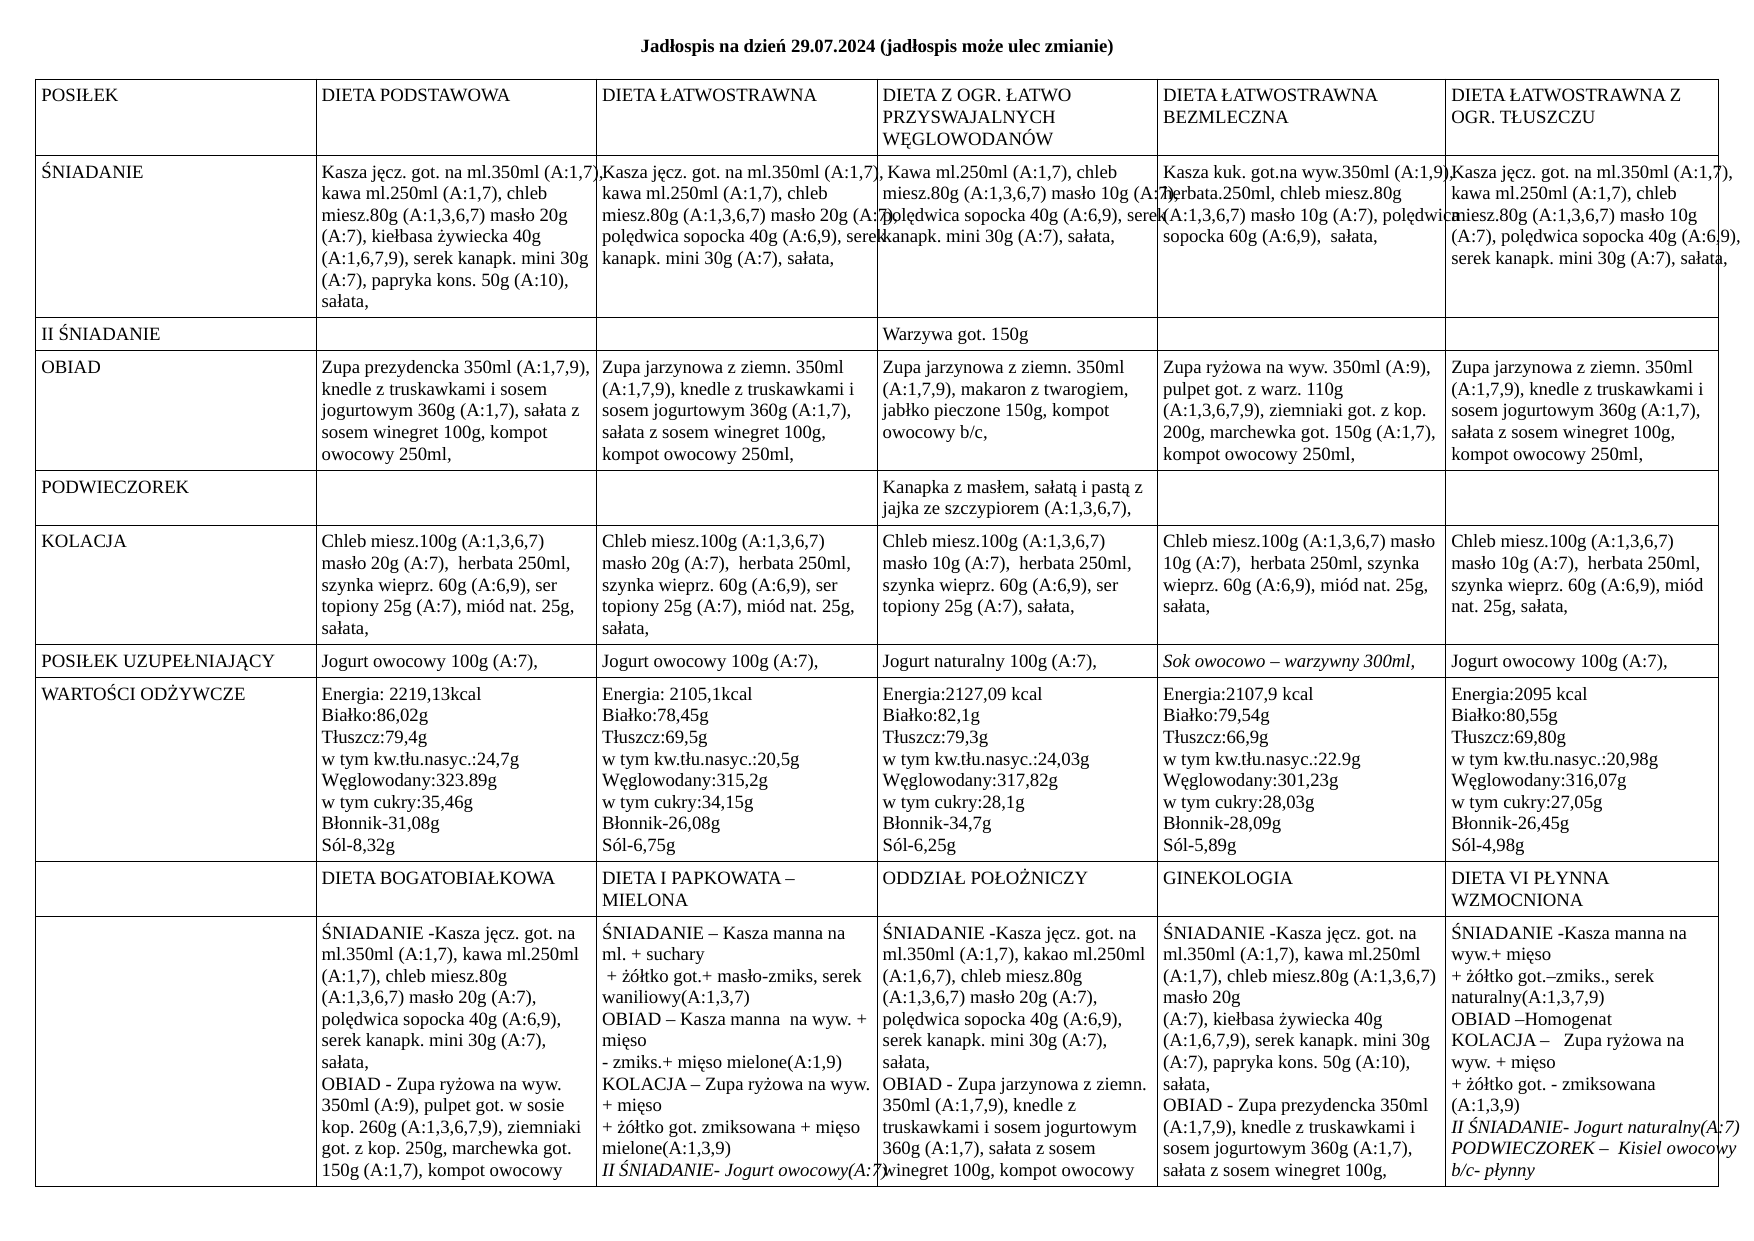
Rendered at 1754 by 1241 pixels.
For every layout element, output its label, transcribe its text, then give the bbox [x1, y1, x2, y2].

table_cell KOLACJA [36, 526, 316, 644]
table_cell [1446, 471, 1718, 524]
table_cell II ŚNIADANIE [36, 318, 316, 350]
table_cell DIETA BOGATOBIAŁKOWA [317, 862, 596, 916]
table_cell Kawa ml.250ml (A:1,7), chleb miesz.80g (A:1,3,6,7) masło 10g (A:7), polędwica sopocka 40g (A:6,9), serek kanapk. mini 30g (A:7), sałata, [878, 156, 1157, 317]
table_cell Zupa ryżowa na wyw. 350ml (A:9), pulpet got. z warz. 110g (A:1,3,6,7,9), ziemniaki got. z kop. 200g, marchewka got. 150g (A:1,7), kompot owocowy 250ml, [1158, 351, 1445, 470]
table_cell OBIAD [36, 351, 316, 470]
table_cell Kasza jęcz. got. na ml.350ml (A:1,7), kawa ml.250ml (A:1,7), chleb miesz.80g (A:1,3,6,7) masło 10g (A:7), polędwica sopocka 40g (A:6,9), serek kanapk. mini 30g (A:7), sałata, [1446, 156, 1718, 317]
table_header DIETA ŁATWOSTRAWNA [597, 80, 877, 155]
table_cell Chleb miesz.100g (A:1,3,6,7) masło 20g (A:7), herbata 250ml, szynka wieprz. 60g (A:6,9), ser topiony 25g (A:7), miód nat. 25g, sałata, [597, 526, 877, 644]
table_cell Chleb miesz.100g (A:1,3,6,7) masło 10g (A:7), herbata 250ml, szynka wieprz. 60g (A:6,9), ser topiony 25g (A:7), sałata, [878, 526, 1157, 644]
table_cell ŚNIADANIE -Kasza jęcz. got. na ml.350ml (A:1,7), kakao ml.250ml (A:1,6,7), chleb miesz.80g (A:1,3,6,7) masło 20g (A:7), polędwica sopocka 40g (A:6,9), serek kanapk. mini 30g (A:7), sałata, OBIAD - Zupa jarzynowa z ziemn. 350ml (A:1,7,9), knedle z truskawkami i sosem jogurtowym 360g (A:1,7), sałata z sosem winegret 100g, kompot owocowy 250ml, KOLACJA - Chleb miesz.100g (A:1,3,6,7) masło 20g (A:7), herbata 250ml, szynka wieprz. 60g (A:6,9), miód nat. 25g, sałata, II ŚNIADANIE -Galaretka ow. z tartym jabłkiem 250ml, POSIŁEK UZUPEŁNIAJĄCY - Jogurt owocowy 100g (A:7), [878, 917, 1157, 1186]
table_cell DIETA I PAPKOWATA – MIELONA [597, 862, 877, 916]
table_cell Zupa jarzynowa z ziemn. 350ml (A:1,7,9), knedle z truskawkami i sosem jogurtowym 360g (A:1,7), sałata z sosem winegret 100g, kompot owocowy 250ml, [1446, 351, 1718, 470]
table_cell POSIŁEK UZUPEŁNIAJĄCY [36, 645, 316, 677]
table_cell Warzywa got. 150g [878, 318, 1157, 350]
table_cell [597, 471, 877, 524]
table_cell ŚNIADANIE – Kasza manna na ml. + suchary + żółtko got.+ masło-zmiks, serek waniliowy(A:1,3,7) OBIAD – Kasza manna na wyw. + mięso - zmiks.+ mięso mielone(A:1,9) KOLACJA – Zupa ryżowa na wyw. + mięso + żółtko got. zmiksowana + mięso mielone(A:1,3,9) II ŚNIADANIE- Jogurt owocowy(A:7) PODWIECZOREK – Kisiel owocowy Posiłek uzupełniający -Sok owocowo – warzywny [597, 917, 877, 1186]
table_cell [1158, 318, 1445, 350]
table_cell PODWIECZOREK [36, 471, 316, 524]
table_cell Kasza kuk. got.na wyw.350ml (A:1,9), herbata.250ml, chleb miesz.80g (A:1,3,6,7) masło 10g (A:7), polędwica sopocka 60g (A:6,9), sałata, [1158, 156, 1445, 317]
table_header DIETA PODSTAWOWA [317, 80, 596, 155]
table_cell Zupa prezydencka 350ml (A:1,7,9), knedle z truskawkami i sosem jogurtowym 360g (A:1,7), sałata z sosem winegret 100g, kompot owocowy 250ml, [317, 351, 596, 470]
table_cell Kanapka z masłem, sałatą i pastą z jajka ze szczypiorem (A:1,3,6,7), [878, 471, 1157, 524]
table_cell Chleb miesz.100g (A:1,3,6,7) masło 10g (A:7), herbata 250ml, szynka wieprz. 60g (A:6,9), miód nat. 25g, sałata, [1446, 526, 1718, 644]
table_cell [317, 318, 596, 350]
table_cell [36, 917, 316, 1186]
table_cell Chleb miesz.100g (A:1,3,6,7) masło 20g (A:7), herbata 250ml, szynka wieprz. 60g (A:6,9), ser topiony 25g (A:7), miód nat. 25g, sałata, [317, 526, 596, 644]
table_cell ŚNIADANIE -Kasza manna na wyw.+ mięso + żółtko got.–zmiks., serek naturalny(A:1,3,7,9) OBIAD –Homogenat KOLACJA – Zupa ryżowa na wyw. + mięso + żółtko got. - zmiksowana (A:1,3,9) II ŚNIADANIE- Jogurt naturalny(A:7) PODWIECZOREK – Kisiel owocowy b/c- płynny Posiłek uzupełniający -Sok owocowo – warzywny [1446, 917, 1718, 1186]
table_cell Jogurt owocowy 100g (A:7), [317, 645, 596, 677]
table_cell [317, 471, 596, 524]
table_header POSIŁEK [36, 80, 316, 155]
table_header DIETA Z OGR. ŁATWO PRZYSWAJALNYCH WĘGLOWODANÓW [878, 80, 1157, 155]
table_cell ŚNIADANIE -Kasza jęcz. got. na ml.350ml (A:1,7), kawa ml.250ml (A:1,7), chleb miesz.80g (A:1,3,6,7) masło 20g (A:7), kiełbasa żywiecka 40g (A:1,6,7,9), serek kanapk. mini 30g (A:7), papryka kons. 50g (A:10), sałata, OBIAD - Zupa prezydencka 350ml (A:1,7,9), knedle z truskawkami i sosem jogurtowym 360g (A:1,7), sałata z sosem winegret 100g, [1158, 917, 1445, 1186]
table_cell Jogurt naturalny 100g (A:7), [878, 645, 1157, 677]
table_cell [1158, 471, 1445, 524]
table_header DIETA ŁATWOSTRAWNA BEZMLECZNA [1158, 80, 1445, 155]
table_cell Energia:2107,9 kcal Białko:79,54g Tłuszcz:66,9g w tym kw.tłu.nasyc.:22.9g Węglowodany:301,23g w tym cukry:28,03g Błonnik-28,09g Sól-5,89g [1158, 678, 1445, 861]
table_cell [1446, 318, 1718, 350]
table_cell Jogurt owocowy 100g (A:7), [597, 645, 877, 677]
table_cell WARTOŚCI ODŻYWCZE [36, 678, 316, 861]
table_cell [597, 318, 877, 350]
table_cell Zupa jarzynowa z ziemn. 350ml (A:1,7,9), knedle z truskawkami i sosem jogurtowym 360g (A:1,7), sałata z sosem winegret 100g, kompot owocowy 250ml, [597, 351, 877, 470]
table_cell Zupa jarzynowa z ziemn. 350ml (A:1,7,9), makaron z twarogiem, jabłko pieczone 150g, kompot owocowy b/c, [878, 351, 1157, 470]
table_cell Chleb miesz.100g (A:1,3,6,7) masło 10g (A:7), herbata 250ml, szynka wieprz. 60g (A:6,9), miód nat. 25g, sałata, [1158, 526, 1445, 644]
table_header DIETA ŁATWOSTRAWNA Z OGR. TŁUSZCZU [1446, 80, 1718, 155]
table_cell Energia:2095 kcal Białko:80,55g Tłuszcz:69,80g w tym kw.tłu.nasyc.:20,98g Węglowodany:316,07g w tym cukry:27,05g Błonnik-26,45g Sól-4,98g [1446, 678, 1718, 861]
table_cell DIETA VI PŁYNNA WZMOCNIONA [1446, 862, 1718, 916]
table_cell Sok owocowo – warzywny 300ml, [1158, 645, 1445, 677]
table_cell Kasza jęcz. got. na ml.350ml (A:1,7), kawa ml.250ml (A:1,7), chleb miesz.80g (A:1,3,6,7) masło 20g (A:7), polędwica sopocka 40g (A:6,9), serek kanapk. mini 30g (A:7), sałata, [597, 156, 877, 317]
table_cell Energia: 2105,1kcal Białko:78,45g Tłuszcz:69,5g w tym kw.tłu.nasyc.:20,5g Węglowodany:315,2g w tym cukry:34,15g Błonnik-26,08g Sól-6,75g [597, 678, 877, 861]
table_cell Jogurt owocowy 100g (A:7), [1446, 645, 1718, 677]
text Jadłospis na dzień 29.07.2024 (jadłospis może ulec zmianie) [35, 35, 1718, 57]
table_cell Kasza jęcz. got. na ml.350ml (A:1,7), kawa ml.250ml (A:1,7), chleb miesz.80g (A:1,3,6,7) masło 20g (A:7), kiełbasa żywiecka 40g (A:1,6,7,9), serek kanapk. mini 30g (A:7), papryka kons. 50g (A:10), sałata, [317, 156, 596, 317]
table_cell Energia:2127,09 kcal Białko:82,1g Tłuszcz:79,3g w tym kw.tłu.nasyc.:24,03g Węglowodany:317,82g w tym cukry:28,1g Błonnik-34,7g Sól-6,25g [878, 678, 1157, 861]
table_cell [36, 862, 316, 916]
table_cell ŚNIADANIE [36, 156, 316, 317]
table_cell ŚNIADANIE -Kasza jęcz. got. na ml.350ml (A:1,7), kawa ml.250ml (A:1,7), chleb miesz.80g (A:1,3,6,7) masło 20g (A:7), polędwica sopocka 40g (A:6,9), serek kanapk. mini 30g (A:7), sałata, OBIAD - Zupa ryżowa na wyw. 350ml (A:9), pulpet got. w sosie kop. 260g (A:1,3,6,7,9), ziemniaki got. z kop. 250g, marchewka got. 150g (A:1,7), kompot owocowy [317, 917, 596, 1186]
table_cell ODDZIAŁ POŁOŻNICZY [878, 862, 1157, 916]
table_cell GINEKOLOGIA [1158, 862, 1445, 916]
table_cell Energia: 2219,13kcal Białko:86,02g Tłuszcz:79,4g w tym kw.tłu.nasyc.:24,7g Węglowodany:323.89g w tym cukry:35,46g Błonnik-31,08g Sól-8,32g [317, 678, 596, 861]
